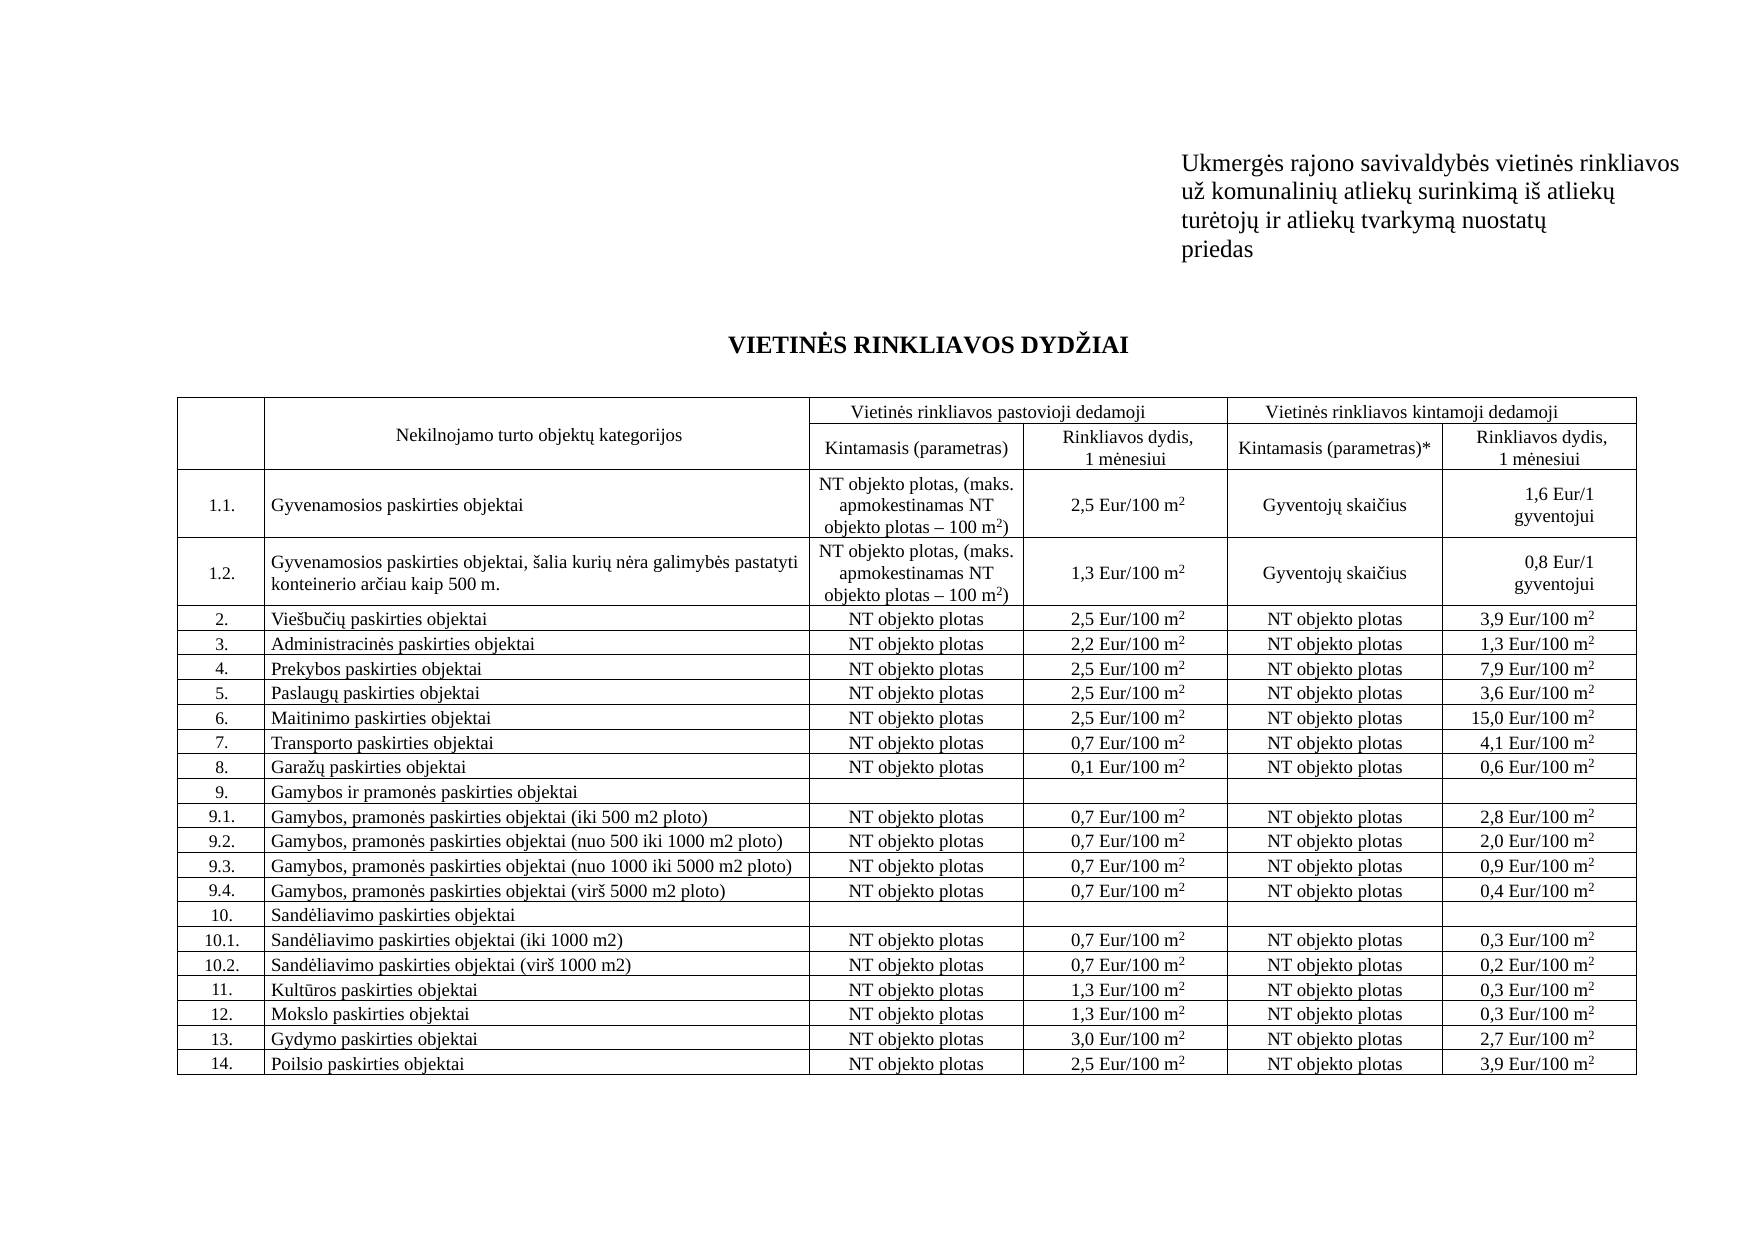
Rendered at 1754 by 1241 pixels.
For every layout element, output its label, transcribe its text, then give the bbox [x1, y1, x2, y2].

table_cell NT objekto plotas [810, 606, 1023, 630]
table_cell 1,6 Eur/1 gyventojui [1443, 470, 1636, 537]
table_cell 1.1. [178, 470, 264, 537]
table_cell 9. [178, 779, 264, 802]
table_cell 1,3 Eur/100 m2 [1024, 976, 1227, 1000]
table_cell NT objekto plotas [810, 754, 1023, 778]
table_cell 3,0 Eur/100 m2 [1024, 1026, 1227, 1049]
table_cell 0,3 Eur/100 m2 [1443, 1001, 1636, 1025]
table_cell Gamybos, pramonės paskirties objektai (iki 500 m2 ploto) [265, 804, 809, 827]
table_cell Transporto paskirties objektai [265, 730, 809, 753]
table_cell 2,5 Eur/100 m2 [1024, 655, 1227, 679]
table_cell NT objekto plotas [810, 976, 1023, 1000]
table_cell 0,3 Eur/100 m2 [1443, 927, 1636, 951]
table_cell NT objekto plotas, (maks. apmokestinamas NT objekto plotas – 100 m2) [810, 470, 1023, 537]
table_cell Kintamasis (parametras) [810, 424, 1023, 469]
table_cell [1228, 902, 1442, 926]
table_cell Prekybos paskirties objektai [265, 655, 809, 679]
table_cell 2,5 Eur/100 m2 [1024, 606, 1227, 630]
table_cell 0,6 Eur/100 m2 [1443, 754, 1636, 778]
table_cell Sandėliavimo paskirties objektai (iki 1000 m2) [265, 927, 809, 951]
table_cell 0,7 Eur/100 m2 [1024, 730, 1227, 753]
table_cell NT objekto plotas [810, 828, 1023, 852]
table_cell Sandėliavimo paskirties objektai (virš 1000 m2) [265, 952, 809, 975]
table_cell Gyvenamosios paskirties objektai [265, 470, 809, 537]
table_cell NT objekto plotas [1228, 1026, 1442, 1049]
table_cell 15,0 Eur/100 m2 [1443, 705, 1636, 728]
table_cell NT objekto plotas [810, 804, 1023, 827]
table_cell 0,3 Eur/100 m2 [1443, 976, 1636, 1000]
table_header Nekilnojamo turto objektų kategorijos [265, 398, 809, 469]
table_cell NT objekto plotas [810, 952, 1023, 975]
table_cell 2,2 Eur/100 m2 [1024, 631, 1227, 654]
table_cell 2,0 Eur/100 m2 [1443, 828, 1636, 852]
table_cell NT objekto plotas [810, 655, 1023, 679]
table_cell 10.1. [178, 927, 264, 951]
table_cell [1443, 779, 1636, 802]
table_cell NT objekto plotas [1228, 606, 1442, 630]
table_cell NT objekto plotas [810, 853, 1023, 877]
table_cell 9.2. [178, 828, 264, 852]
table_cell Gyventojų skaičius [1228, 538, 1442, 605]
table_cell NT objekto plotas [1228, 655, 1442, 679]
table_cell NT objekto plotas [1228, 828, 1442, 852]
table_cell 0,7 Eur/100 m2 [1024, 853, 1227, 877]
table_cell NT objekto plotas [1228, 1050, 1442, 1074]
table_cell NT objekto plotas [810, 705, 1023, 728]
table_cell 3,9 Eur/100 m2 [1443, 1050, 1636, 1074]
table_cell 0,8 Eur/1 gyventojui [1443, 538, 1636, 605]
table_cell NT objekto plotas [1228, 705, 1442, 728]
table_cell 0,9 Eur/100 m2 [1443, 853, 1636, 877]
table_cell NT objekto plotas [810, 1050, 1023, 1074]
table_cell 8. [178, 754, 264, 778]
table_cell [810, 902, 1023, 926]
table_cell 9.4. [178, 878, 264, 901]
table_cell Rinkliavos dydis, 1 mėnesiui [1443, 424, 1636, 469]
table_cell 6. [178, 705, 264, 728]
table_cell 12. [178, 1001, 264, 1025]
table_cell 0,1 Eur/100 m2 [1024, 754, 1227, 778]
table_cell 10.2. [178, 952, 264, 975]
table_cell Sandėliavimo paskirties objektai [265, 902, 809, 926]
table_cell NT objekto plotas [1228, 952, 1442, 975]
table_cell NT objekto plotas [810, 1001, 1023, 1025]
table_cell NT objekto plotas [1228, 853, 1442, 877]
table_cell Garažų paskirties objektai [265, 754, 809, 778]
table_cell [810, 779, 1023, 802]
table_cell NT objekto plotas [1228, 680, 1442, 704]
table_cell 7. [178, 730, 264, 753]
table_cell 1,3 Eur/100 m2 [1024, 1001, 1227, 1025]
table_header Vietinės rinkliavos pastovioji dedamoji [810, 398, 1227, 423]
table_cell 14. [178, 1050, 264, 1074]
table_cell [1443, 902, 1636, 926]
table_cell 3. [178, 631, 264, 654]
table_cell Paslaugų paskirties objektai [265, 680, 809, 704]
table_cell NT objekto plotas, (maks. apmokestinamas NT objekto plotas – 100 m2) [810, 538, 1023, 605]
table_cell [178, 423, 264, 469]
table_cell 5. [178, 680, 264, 704]
table_cell NT objekto plotas [1228, 976, 1442, 1000]
table_cell 0,7 Eur/100 m2 [1024, 804, 1227, 827]
text už komunalinių atliekų surinkimą iš atliekų [1181, 176, 1680, 205]
table_cell 4. [178, 655, 264, 679]
table_cell Mokslo paskirties objektai [265, 1001, 809, 1025]
table_cell NT objekto plotas [810, 927, 1023, 951]
table_cell 0,7 Eur/100 m2 [1024, 878, 1227, 901]
text VIETINĖS RINKLIAVOS DYDŽIAI [177, 330, 1680, 358]
table_cell 2,5 Eur/100 m2 [1024, 1050, 1227, 1074]
table_cell Kultūros paskirties objektai [265, 976, 809, 1000]
table_cell Gamybos, pramonės paskirties objektai (nuo 500 iki 1000 m2 ploto) [265, 828, 809, 852]
table_cell 0,7 Eur/100 m2 [1024, 927, 1227, 951]
table_cell Maitinimo paskirties objektai [265, 705, 809, 728]
table_cell Rinkliavos dydis, 1 mėnesiui [1024, 424, 1227, 469]
text turėtojų ir atliekų tvarkymą nuostatų [1181, 205, 1680, 234]
table_cell 1,3 Eur/100 m2 [1443, 631, 1636, 654]
table_cell Gydymo paskirties objektai [265, 1026, 809, 1049]
table_cell 1.2. [178, 538, 264, 605]
table_cell 7,9 Eur/100 m2 [1443, 655, 1636, 679]
table_cell 0,7 Eur/100 m2 [1024, 952, 1227, 975]
table_cell Gamybos ir pramonės paskirties objektai [265, 779, 809, 802]
table_cell 2,5 Eur/100 m2 [1024, 680, 1227, 704]
table_cell 2,8 Eur/100 m2 [1443, 804, 1636, 827]
table_header Vietinės rinkliavos kintamoji dedamoji [1228, 398, 1636, 423]
table_cell Gyvenamosios paskirties objektai, šalia kurių nėra galimybės pastatyti konteinerio arčiau kaip 500 m. [265, 538, 809, 605]
table_cell 4,1 Eur/100 m2 [1443, 730, 1636, 753]
table_cell 1,3 Eur/100 m2 [1024, 538, 1227, 605]
table_cell 2,7 Eur/100 m2 [1443, 1026, 1636, 1049]
table_cell 13. [178, 1026, 264, 1049]
table_cell NT objekto plotas [810, 878, 1023, 901]
table_cell 2,5 Eur/100 m2 [1024, 705, 1227, 728]
table_cell Gamybos, pramonės paskirties objektai (virš 5000 m2 ploto) [265, 878, 809, 901]
table_cell 0,4 Eur/100 m2 [1443, 878, 1636, 901]
table_cell [1228, 779, 1442, 802]
table_cell Viešbučių paskirties objektai [265, 606, 809, 630]
table_cell 2. [178, 606, 264, 630]
table_header [178, 398, 264, 423]
table_cell Administracinės paskirties objektai [265, 631, 809, 654]
table_cell 3,9 Eur/100 m2 [1443, 606, 1636, 630]
table_cell [1024, 779, 1227, 802]
table_cell 10. [178, 902, 264, 926]
table_cell Kintamasis (parametras)* [1228, 424, 1442, 469]
table_cell NT objekto plotas [1228, 927, 1442, 951]
table_cell 9.1. [178, 804, 264, 827]
table_cell 11. [178, 976, 264, 1000]
table_cell NT objekto plotas [1228, 631, 1442, 654]
table_cell [1024, 902, 1227, 926]
table_cell NT objekto plotas [810, 1026, 1023, 1049]
table_cell Gyventojų skaičius [1228, 470, 1442, 537]
table_cell NT objekto plotas [1228, 804, 1442, 827]
table_cell 3,6 Eur/100 m2 [1443, 680, 1636, 704]
text priedas [1181, 234, 1680, 263]
table_cell NT objekto plotas [1228, 730, 1442, 753]
table_cell NT objekto plotas [810, 680, 1023, 704]
table_cell 9.3. [178, 853, 264, 877]
table_cell 0,7 Eur/100 m2 [1024, 828, 1227, 852]
table_cell NT objekto plotas [1228, 754, 1442, 778]
table_cell NT objekto plotas [1228, 1001, 1442, 1025]
table_cell NT objekto plotas [810, 631, 1023, 654]
table_cell NT objekto plotas [810, 730, 1023, 753]
table_cell 2,5 Eur/100 m2 [1024, 470, 1227, 537]
table_cell NT objekto plotas [1228, 878, 1442, 901]
text Ukmergės rajono savivaldybės vietinės rinkliavos [1181, 148, 1680, 176]
table_cell Gamybos, pramonės paskirties objektai (nuo 1000 iki 5000 m2 ploto) [265, 853, 809, 877]
table_cell 0,2 Eur/100 m2 [1443, 952, 1636, 975]
table_cell Poilsio paskirties objektai [265, 1050, 809, 1074]
